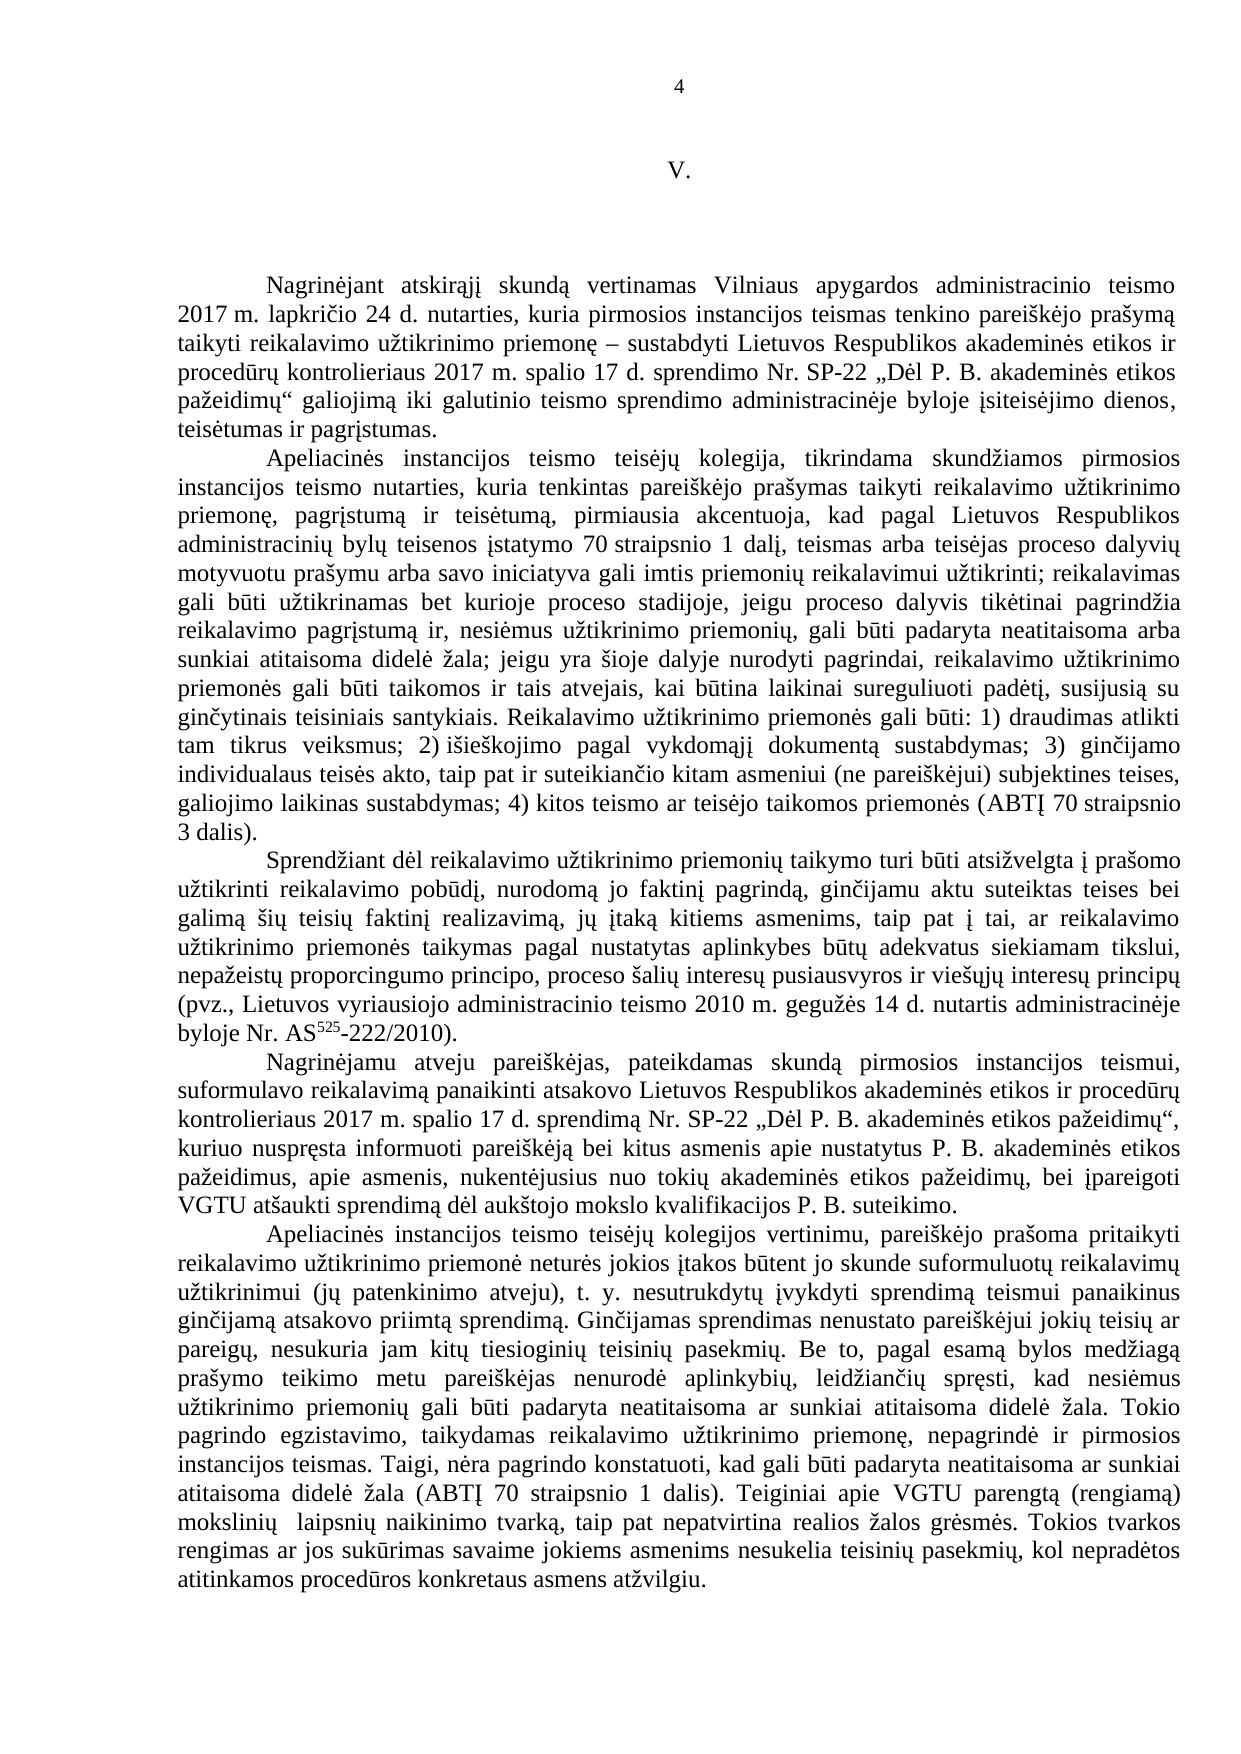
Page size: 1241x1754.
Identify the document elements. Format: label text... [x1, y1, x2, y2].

text Apeliacinės instancijos teismo teisėjų kolegijos vertinimu, pareiškėjo prašoma pritaikyti reikalavimo užtikrinimo priemonė neturės jokios įtakos būtent jo skunde suformuluotų reikalavimų užtikrinimui (jų patenkinimo atveju), t. y. nesutrukdytų įvykdyti sprendimą teismui panaikinus ginčijamą atsakovo priimtą sprendimą. Ginčijamas sprendimas nenustato pareiškėjui jokių teisių ar pareigų, nesukuria jam kitų tiesioginių teisinių pasekmių. Be to, pagal esamą bylos medžiagą prašymo teikimo metu pareiškėjas nenurodė aplinkybių, leidžiančių spręsti, kad nesiėmus užtikrinimo priemonių gali būti padaryta neatitaisoma ar sunkiai atitaisoma didelė žala. Tokio pagrindo egzistavimo, taikydamas reikalavimo užtikrinimo priemonę, nepagrindė ir pirmosios instancijos teismas. Taigi, nėra pagrindo konstatuoti, kad gali būti padaryta neatitaisoma ar sunkiai atitaisoma didelė žala (ABTĮ 70 straipsnio 1 dalis). Teiginiai apie VGTU parengtą (rengiamą) mokslinių laipsnių naikinimo tvarką, taip pat nepatvirtina realios žalos grėsmės. Tokios tvarkos rengimas ar jos sukūrimas savaime jokiems asmenims nesukelia teisinių pasekmių, kol nepradėtos atitinkamos procedūros konkretaus asmens atžvilgiu. [177, 1219, 1181, 1593]
text Nagrinėjant atskirąjį skundą vertinamas Vilniaus apygardos administracinio teismo 2017 m. lapkričio 24 d. nutarties, kuria pirmosios instancijos teismas tenkino pareiškėjo prašymą taikyti reikalavimo užtikrinimo priemonę – sustabdyti Lietuvos Respublikos akademinės etikos ir procedūrų kontrolieriaus 2017 m. spalio 17 d. sprendimo Nr. SP-22 „Dėl P. B. akademinės etikos pažeidimų“ galiojimą iki galutinio teismo sprendimo administracinėje byloje įsiteisėjimo dienos, teisėtumas ir pagrįstumas. [177, 270, 1176, 443]
text Sprendžiant dėl reikalavimo užtikrinimo priemonių taikymo turi būti atsižvelgta į prašomo užtikrinti reikalavimo pobūdį, nurodomą jo faktinį pagrindą, ginčijamu aktu suteiktas teises bei galimą šių teisių faktinį realizavimą, jų įtaką kitiems asmenims, taip pat į tai, ar reikalavimo užtikrinimo priemonės taikymas pagal nustatytas aplinkybes būtų adekvatus siekiamam tikslui, nepažeistų proporcingumo principo, proceso šalių interesų pusiausvyros ir viešųjų interesų principų (pvz., Lietuvos vyriausiojo administracinio teismo 2010 m. gegužės 14 d. nutartis administracinėje byloje Nr. AS525‑222/2010). [177, 845, 1181, 1047]
text V. [177, 155, 1181, 184]
text Nagrinėjamu atveju pareiškėjas, pateikdamas skundą pirmosios instancijos teismui, suformulavo reikalavimą panaikinti atsakovo Lietuvos Respublikos akademinės etikos ir procedūrų kontrolieriaus 2017 m. spalio 17 d. sprendimą Nr. SP-22 „Dėl P. B. akademinės etikos pažeidimų“, kuriuo nuspręsta informuoti pareiškėją bei kitus asmenis apie nustatytus P. B. akademinės etikos pažeidimus, apie asmenis, nukentėjusius nuo tokių akademinės etikos pažeidimų, bei įpareigoti VGTU atšaukti sprendimą dėl aukštojo mokslo kvalifikacijos P. B. suteikimo. [177, 1047, 1181, 1219]
text Apeliacinės instancijos teismo teisėjų kolegija, tikrindama skundžiamos pirmosios instancijos teismo nutarties, kuria tenkintas pareiškėjo prašymas taikyti reikalavimo užtikrinimo priemonę, pagrįstumą ir teisėtumą, pirmiausia akcentuoja, kad pagal Lietuvos Respublikos administracinių bylų teisenos įstatymo 70 straipsnio 1 dalį, teismas arba teisėjas proceso dalyvių motyvuotu prašymu arba savo iniciatyva gali imtis priemonių reikalavimui užtikrinti; reikalavimas gali būti užtikrinamas bet kurioje proceso stadijoje, jeigu proceso dalyvis tikėtinai pagrindžia reikalavimo pagrįstumą ir, nesiėmus užtikrinimo priemonių, gali būti padaryta neatitaisoma arba sunkiai atitaisoma didelė žala; jeigu yra šioje dalyje nurodyti pagrindai, reikalavimo užtikrinimo priemonės gali būti taikomos ir tais atvejais, kai būtina laikinai sureguliuoti padėtį, susijusią su ginčytinais teisiniais santykiais. Reikalavimo užtikrinimo priemonės gali būti: 1) draudimas atlikti tam tikrus veiksmus; 2) išieškojimo pagal vykdomąjį dokumentą sustabdymas; 3) ginčijamo individualaus teisės akto, taip pat ir suteikiančio kitam asmeniui (ne pareiškėjui) subjektines teises, galiojimo laikinas sustabdymas; 4) kitos teismo ar teisėjo taikomos priemonės (ABTĮ 70 straipsnio 3 dalis). [177, 443, 1181, 845]
